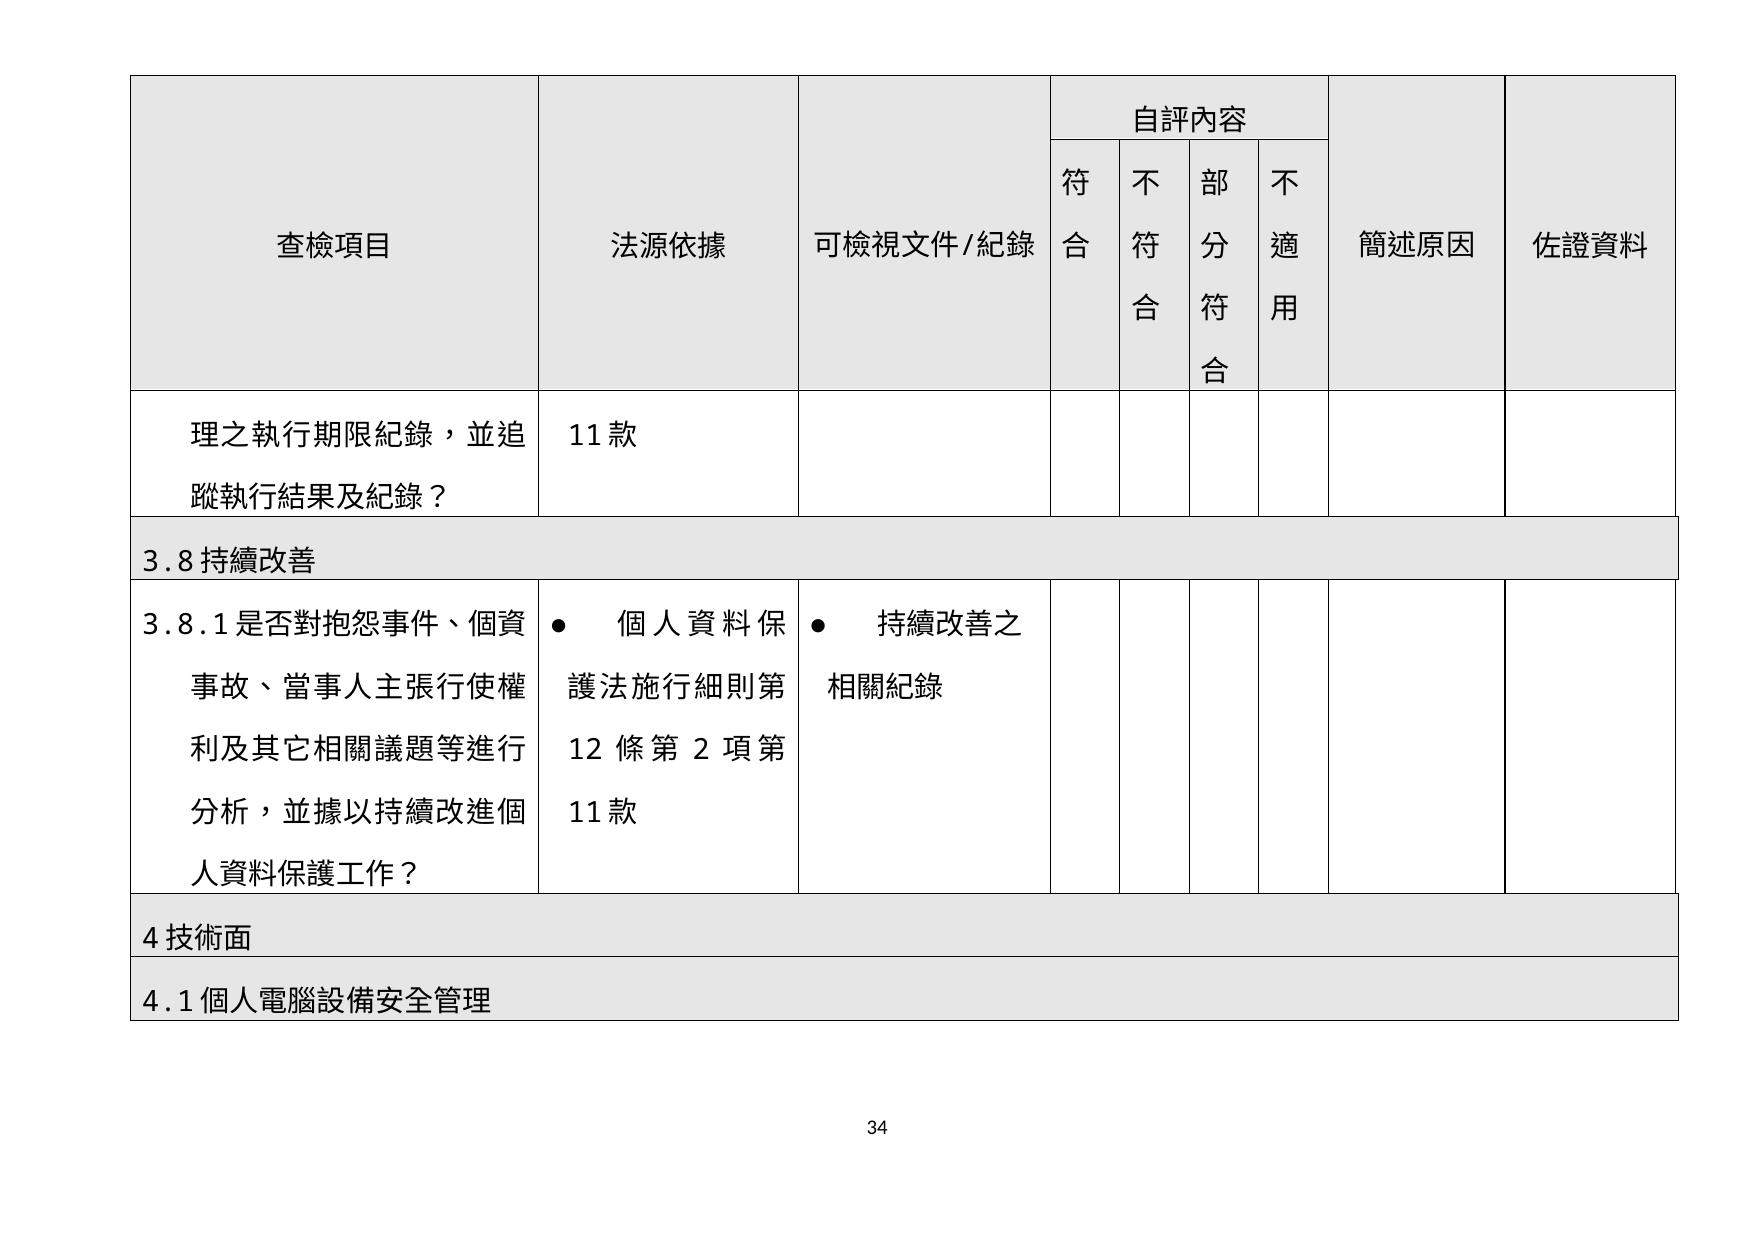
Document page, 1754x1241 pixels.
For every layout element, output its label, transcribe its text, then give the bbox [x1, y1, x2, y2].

table_cell 符合 [1051, 140, 1119, 389]
table_cell [1259, 580, 1328, 893]
table_cell [1329, 580, 1504, 893]
table_header 佐證資料 [1506, 76, 1675, 389]
table_cell 3.8持續改善 [131, 517, 1678, 579]
table_cell 部分符合 [1190, 140, 1258, 389]
table_cell [1051, 580, 1119, 893]
table_cell [1506, 391, 1675, 516]
table_cell 個人資料保護法施行細則第12條第2項第11款 [539, 391, 798, 516]
table_cell [799, 391, 1050, 516]
table_cell 持續改善之相關紀錄 [799, 580, 1050, 893]
table_header 可檢視文件/紀錄 [799, 76, 1050, 389]
table_cell [1120, 580, 1189, 893]
table_header 法源依據 [539, 76, 798, 389]
table_header 簡述原因 [1329, 76, 1504, 389]
table_cell 4技術面 [131, 894, 1678, 956]
table_header 查檢項目 [131, 76, 538, 389]
table_cell 不適用 [1259, 140, 1328, 389]
table_header 自評內容 [1051, 76, 1328, 138]
table_cell [1120, 391, 1189, 516]
table_cell 個人資料保護法施行細則第12條第2項第11款 [539, 580, 798, 893]
table_cell 不符合 [1120, 140, 1189, 389]
table_cell [1190, 580, 1258, 893]
table_cell [1190, 391, 1258, 516]
table_cell 4.1個人電腦設備安全管理 [131, 957, 1678, 1020]
table_cell 理之執行期限紀錄，並追蹤執行結果及紀錄？ [131, 391, 538, 516]
table_cell [1506, 580, 1675, 893]
table_cell [1329, 391, 1504, 516]
table_cell [1051, 391, 1119, 516]
table_cell [1259, 391, 1328, 516]
table_cell 3.8.1是否對抱怨事件、個資事故、當事人主張行使權利及其它相關議題等進行分析，並據以持續改進個人資料保護工作？ [131, 580, 538, 893]
